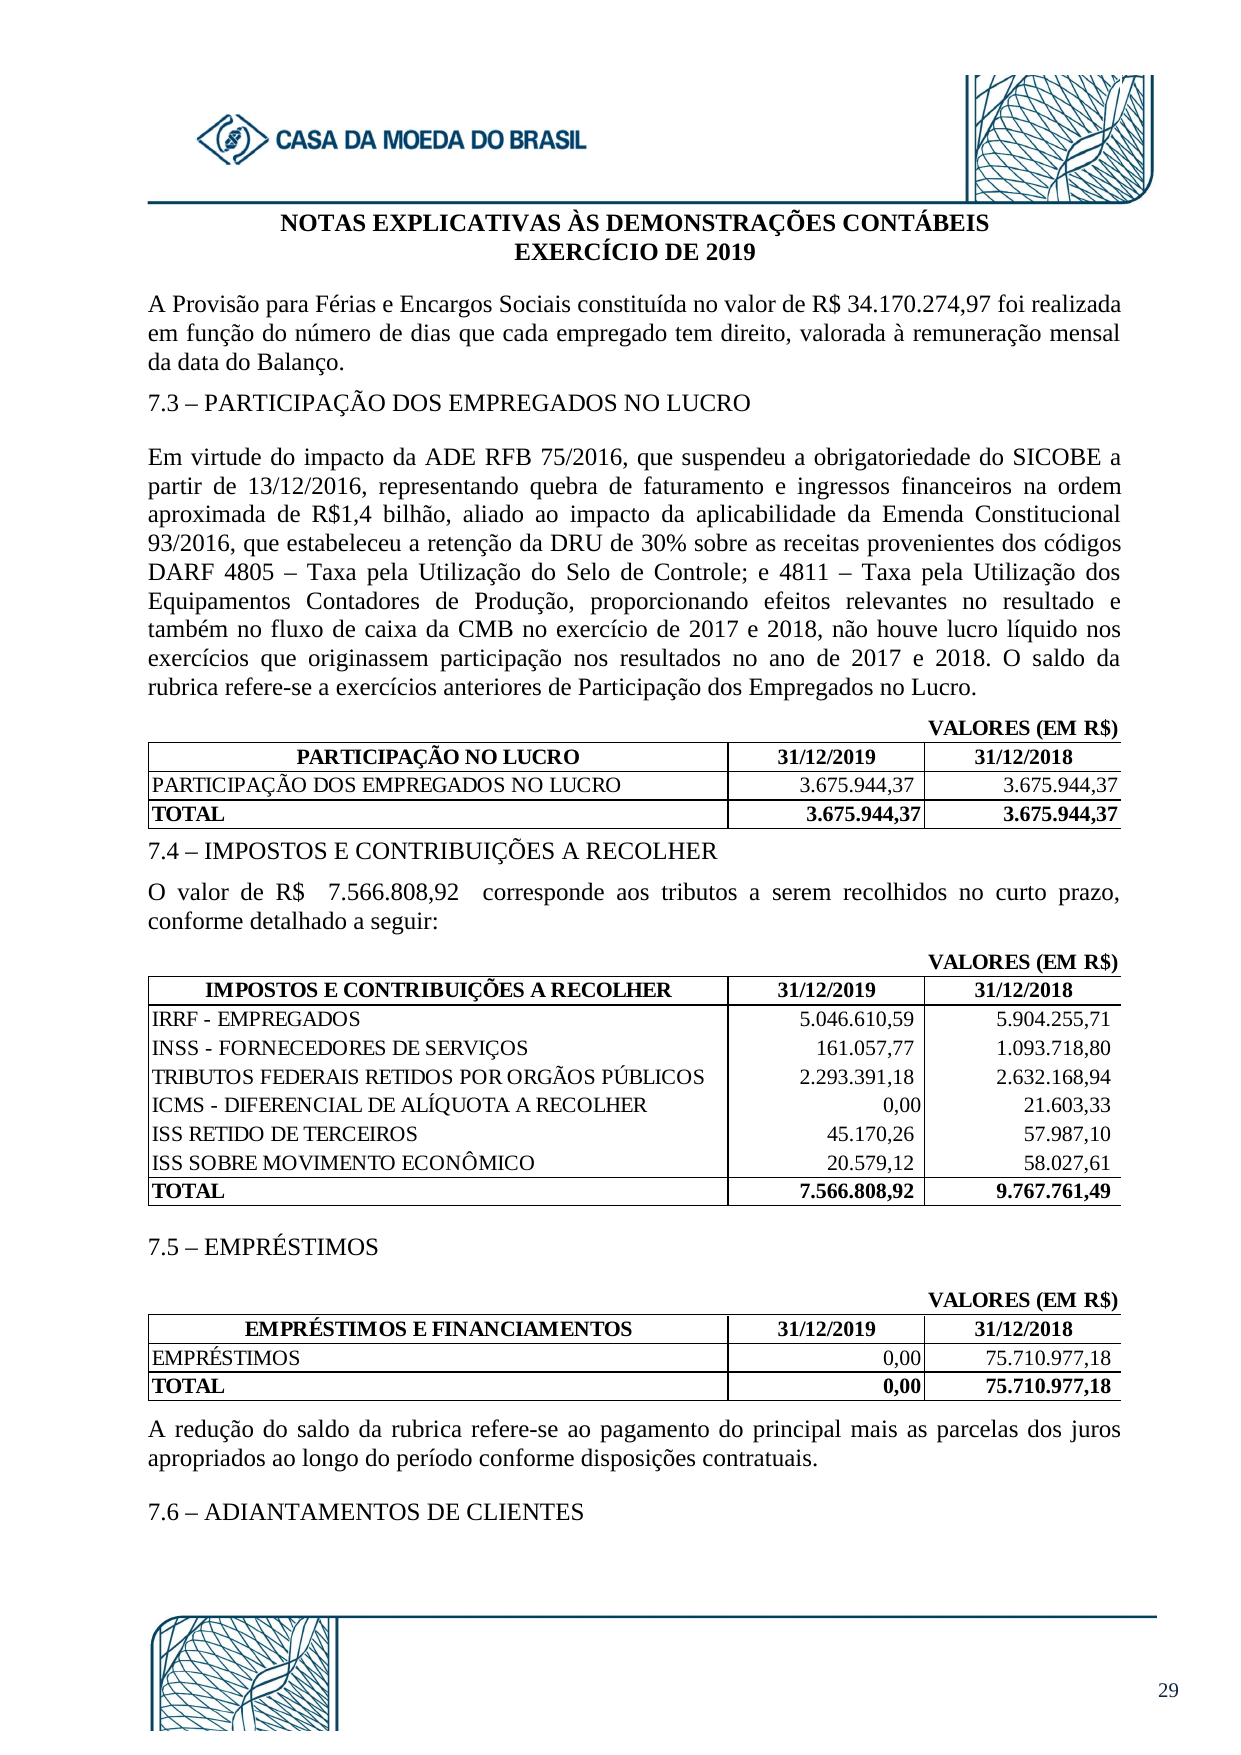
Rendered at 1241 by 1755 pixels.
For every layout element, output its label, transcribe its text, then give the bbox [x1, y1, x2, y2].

text A redução do saldo da rubrica refere-se ao pagamento do principal mais as parcelas dos juros apropriados ao longo do período conforme disposições contratuais. [148, 1414, 1122, 1472]
text 7.4 – IMPOSTOS E CONTRIBUIÇÕES A RECOLHER [148, 836, 1122, 864]
text Em virtude do impacto da ADE RFB 75/2016, que suspendeu a obrigatoriedade do SICOBE a partir de 13/12/2016, representando quebra de faturamento e ingressos financeiros na ordem aproximada de R$1,4 bilhão, aliado ao impacto da aplicabilidade da Emenda Constitucional 93/2016, que estabeleceu a retenção da DRU de 30% sobre as receitas provenientes dos códigos DARF 4805 – Taxa pela Utilização do Selo de Controle; e 4811 – Taxa pela Utilização dos Equipamentos Contadores de Produção, proporcionando efeitos relevantes no resultado e também no fluxo de caixa da CMB no exercício de 2017 e 2018, não houve lucro líquido nos exercícios que originassem participação nos resultados no ano de 2017 e 2018. O saldo da rubrica refere-se a exercícios anteriores de Participação dos Empregados no Lucro. [148, 442, 1122, 701]
text A Provisão para Férias e Encargos Sociais constituída no valor de R$ 34.170.274,97 foi realizada em função do número de dias que cada empregado tem direito, valorada à remuneração mensal da data do Balanço. [148, 289, 1122, 376]
text O valor de R$ 7.566.808,92 corresponde aos tributos a serem recolhidos no curto prazo, conforme detalhado a seguir: [148, 877, 1122, 934]
text 7.6 – ADIANTAMENTOS DE CLIENTES [148, 1497, 1122, 1525]
text 7.3 – PARTICIPAÇÃO DOS EMPREGADOS NO LUCRO [148, 388, 1122, 417]
text 7.5 – EMPRÉSTIMOS [148, 1232, 1122, 1260]
